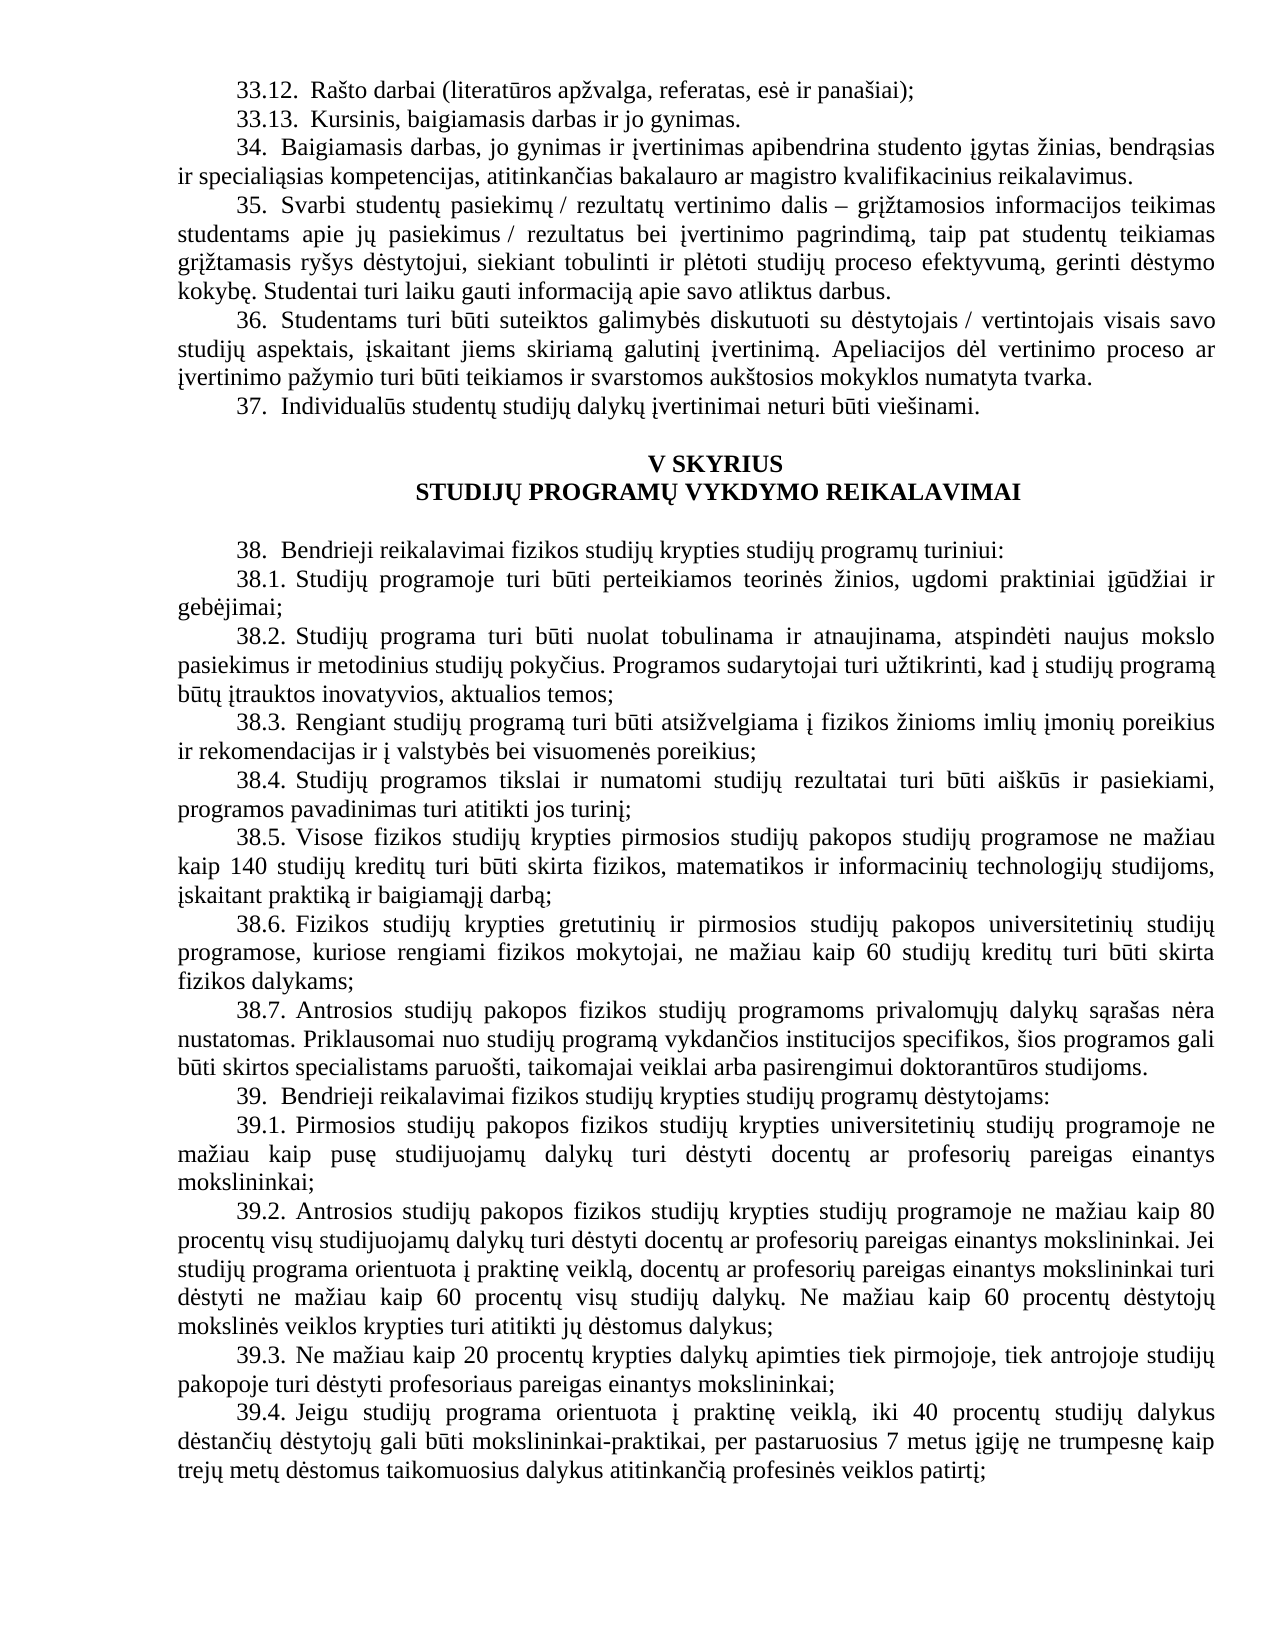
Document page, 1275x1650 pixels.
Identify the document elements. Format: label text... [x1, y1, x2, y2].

text STUDIJŲ PROGRAMŲ VYKDYMO REIKALAVIMAI [215, 477, 1216, 506]
text 33.13. Kursinis, baigiamasis darbas ir jo gynimas. [177, 104, 1216, 132]
text 38.5. Visose fizikos studijų krypties pirmosios studijų pakopos studijų programose ne mažiau kaip 140 studijų kreditų turi būti skirta fizikos, matematikos ir informacinių technologijų studijoms, įskaitant praktiką ir baigiamąjį darbą; [177, 822, 1216, 909]
text 37. Individualūs studentų studijų dalykų įvertinimai neturi būti viešinami. [177, 391, 1216, 420]
text 38.2. Studijų programa turi būti nuolat tobulinama ir atnaujinama, atspindėti naujus mokslo pasiekimus ir metodinius studijų pokyčius. Programos sudarytojai turi užtikrinti, kad į studijų programą būtų įtrauktos inovatyvios, aktualios temos; [177, 621, 1216, 707]
text 36. Studentams turi būti suteiktos galimybės diskutuoti su dėstytojais / vertintojais visais savo studijų aspektais, įskaitant jiems skiriamą galutinį įvertinimą. Apeliacijos dėl vertinimo proceso ar įvertinimo pažymio turi būti teikiamos ir svarstomos aukštosios mokyklos numatyta tvarka. [177, 305, 1216, 391]
text 39.2. Antrosios studijų pakopos fizikos studijų krypties studijų programoje ne mažiau kaip 80 procentų visų studijuojamų dalykų turi dėstyti docentų ar profesorių pareigas einantys mokslininkai. Jei studijų programa orientuota į praktinę veiklą, docentų ar profesorių pareigas einantys mokslininkai turi dėstyti ne mažiau kaip 60 procentų visų studijų dalykų. Ne mažiau kaip 60 procentų dėstytojų mokslinės veiklos krypties turi atitikti jų dėstomus dalykus; [177, 1196, 1216, 1340]
text 35. Svarbi studentų pasiekimų / rezultatų vertinimo dalis – grįžtamosios informacijos teikimas studentams apie jų pasiekimus / rezultatus bei įvertinimo pagrindimą, taip pat studentų teikiamas grįžtamasis ryšys dėstytojui, siekiant tobulinti ir plėtoti studijų proceso efektyvumą, gerinti dėstymo kokybę. Studentai turi laiku gauti informaciją apie savo atliktus darbus. [177, 190, 1216, 305]
text 39.3. Ne mažiau kaip 20 procentų krypties dalykų apimties tiek pirmojoje, tiek antrojoje studijų pakopoje turi dėstyti profesoriaus pareigas einantys mokslininkai; [177, 1340, 1216, 1397]
text 33.12. Rašto darbai (literatūros apžvalga, referatas, esė ir panašiai); [177, 75, 1216, 104]
text 38.4. Studijų programos tikslai ir numatomi studijų rezultatai turi būti aiškūs ir pasiekiami, programos pavadinimas turi atitikti jos turinį; [177, 765, 1216, 822]
text 38.3. Rengiant studijų programą turi būti atsižvelgiama į fizikos žinioms imlių įmonių poreikius ir rekomendacijas ir į valstybės bei visuomenės poreikius; [177, 707, 1216, 765]
text 38.6. Fizikos studijų krypties gretutinių ir pirmosios studijų pakopos universitetinių studijų programose, kuriose rengiami fizikos mokytojai, ne mažiau kaip 60 studijų kreditų turi būti skirta fizikos dalykams; [177, 909, 1216, 995]
text 38.7. Antrosios studijų pakopos fizikos studijų programoms privalomųjų dalykų sąrašas nėra nustatomas. Priklausomai nuo studijų programą vykdančios institucijos specifikos, šios programos gali būti skirtos specialistams paruošti, taikomajai veiklai arba pasirengimui doktorantūros studijoms. [177, 995, 1216, 1081]
text 39.4. Jeigu studijų programa orientuota į praktinę veiklą, iki 40 procentų studijų dalykus dėstančių dėstytojų gali būti mokslininkai-praktikai, per pastaruosius 7 metus įgiję ne trumpesnę kaip trejų metų dėstomus taikomuosius dalykus atitinkančią profesinės veiklos patirtį; [177, 1397, 1216, 1484]
text 39. Bendrieji reikalavimai fizikos studijų krypties studijų programų dėstytojams: [177, 1081, 1216, 1110]
text V SKYRIUS [215, 449, 1216, 477]
text 38. Bendrieji reikalavimai fizikos studijų krypties studijų programų turiniui: [177, 535, 1216, 564]
text 38.1. Studijų programoje turi būti perteikiamos teorinės žinios, ugdomi praktiniai įgūdžiai ir gebėjimai; [177, 564, 1216, 621]
text 34. Baigiamasis darbas, jo gynimas ir įvertinimas apibendrina studento įgytas žinias, bendrąsias ir specialiąsias kompetencijas, atitinkančias bakalauro ar magistro kvalifikacinius reikalavimus. [177, 132, 1216, 190]
text 39.1. Pirmosios studijų pakopos fizikos studijų krypties universitetinių studijų programoje ne mažiau kaip pusę studijuojamų dalykų turi dėstyti docentų ar profesorių pareigas einantys mokslininkai; [177, 1110, 1216, 1196]
